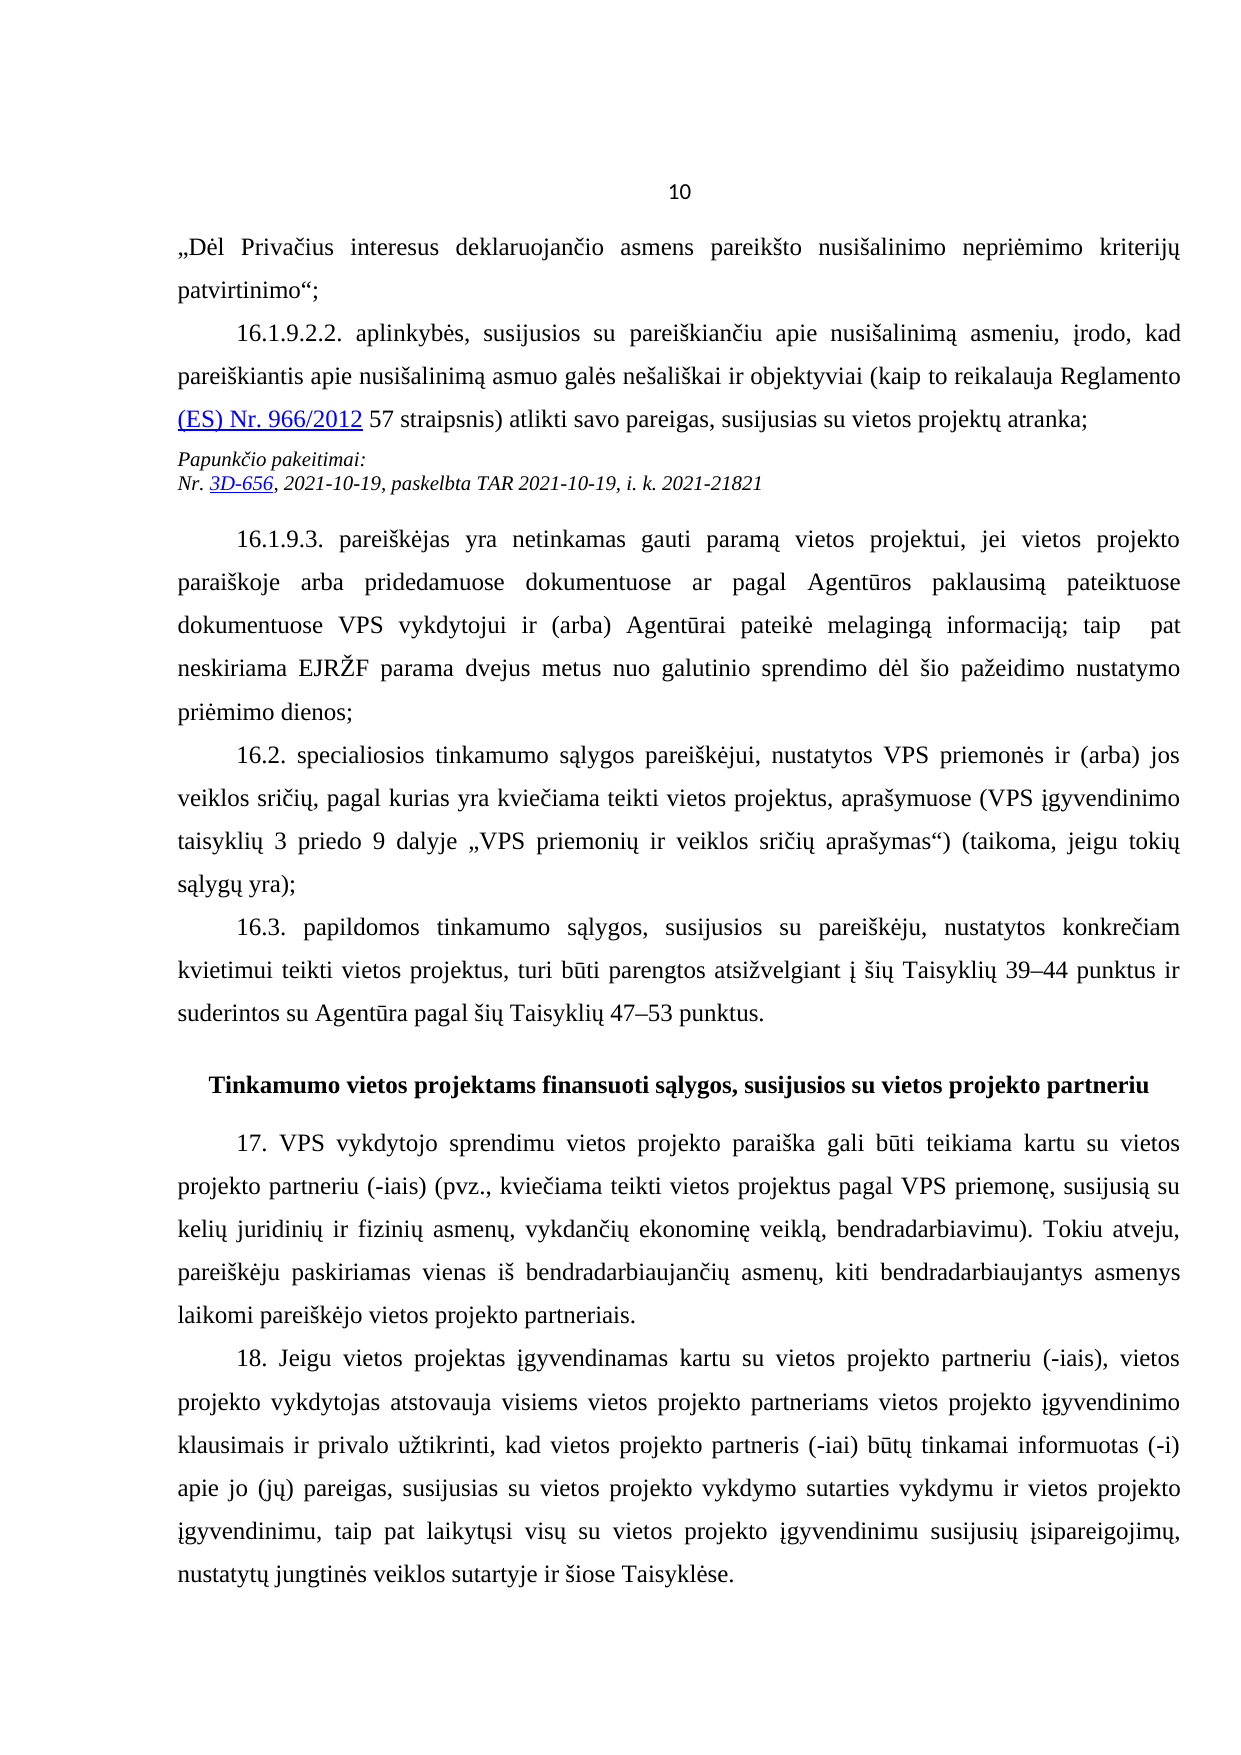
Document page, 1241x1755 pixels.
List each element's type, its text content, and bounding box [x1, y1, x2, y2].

text Tinkamumo vietos projektams finansuoti sąlygos, susijusios su vietos projekto partneriu [177, 1070, 1181, 1099]
text Papunkčio pakeitimai: [177, 447, 1181, 471]
text Nr. 3D-656, 2021-10-19, paskelbta TAR 2021-10-19, i. k. 2021-21821 [177, 471, 1181, 495]
text 17. VPS vykdytojo sprendimu vietos projekto paraiška gali būti teikiama kartu su vietos projekto partneriu (-iais) (pvz., kviečiama teikti vietos projektus pagal VPS priemonę, susijusią su kelių juridinių ir fizinių asmenų, vykdančių ekonominę veiklą, bendradarbiavimu). Tokiu atveju, pareiškėju paskiriamas vienas iš bendradarbiaujančių asmenų, kiti bendradarbiaujantys asmenys laikomi pareiškėjo vietos projekto partneriais. [177, 1128, 1181, 1329]
text „Dėl Privačius interesus deklaruojančio asmens pareikšto nusišalinimo nepriėmimo kriterijų patvirtinimo“; [177, 232, 1181, 303]
text 18. Jeigu vietos projektas įgyvendinamas kartu su vietos projekto partneriu (-iais), vietos projekto vykdytojas atstovauja visiems vietos projekto partneriams vietos projekto įgyvendinimo klausimais ir privalo užtikrinti, kad vietos projekto partneris (-iai) būtų tinkamai informuotas (-i) apie jo (jų) pareigas, susijusias su vietos projekto vykdymo sutarties vykdymu ir vietos projekto įgyvendinimu, taip pat laikytųsi visų su vietos projekto įgyvendinimu susijusių įsipareigojimų, nustatytų jungtinės veiklos sutartyje ir šiose Taisyklėse. [177, 1343, 1181, 1588]
text 16.2. specialiosios tinkamumo sąlygos pareiškėjui, nustatytos VPS priemonės ir (arba) jos veiklos sričių, pagal kurias yra kviečiama teikti vietos projektus, aprašymuose (VPS įgyvendinimo taisyklių 3 priedo 9 dalyje „VPS priemonių ir veiklos sričių aprašymas“) (taikoma, jeigu tokių sąlygų yra); [177, 740, 1181, 898]
text 16.1.9.2.2. aplinkybės, susijusios su pareiškiančiu apie nusišalinimą asmeniu, įrodo, kad pareiškiantis apie nusišalinimą asmuo galės nešališkai ir objektyviai (kaip to reikalauja Reglamento (ES) Nr. 966/2012 57 straipsnis) atlikti savo pareigas, susijusias su vietos projektų atranka; [177, 318, 1181, 433]
text 16.3. papildomos tinkamumo sąlygos, susijusios su pareiškėju, nustatytos konkrečiam kvietimui teikti vietos projektus, turi būti parengtos atsižvelgiant į šių Taisyklių 39–44 punktus ir suderintos su Agentūra pagal šių Taisyklių 47–53 punktus. [177, 912, 1181, 1027]
text 16.1.9.3. pareiškėjas yra netinkamas gauti paramą vietos projektui, jei vietos projekto paraiškoje arba pridedamuose dokumentuose ar pagal Agentūros paklausimą pateiktuose dokumentuose VPS vykdytojui ir (arba) Agentūrai pateikė melagingą informaciją; taip pat neskiriama EJRŽF parama dvejus metus nuo galutinio sprendimo dėl šio pažeidimo nustatymo priėmimo dienos; [177, 524, 1181, 725]
